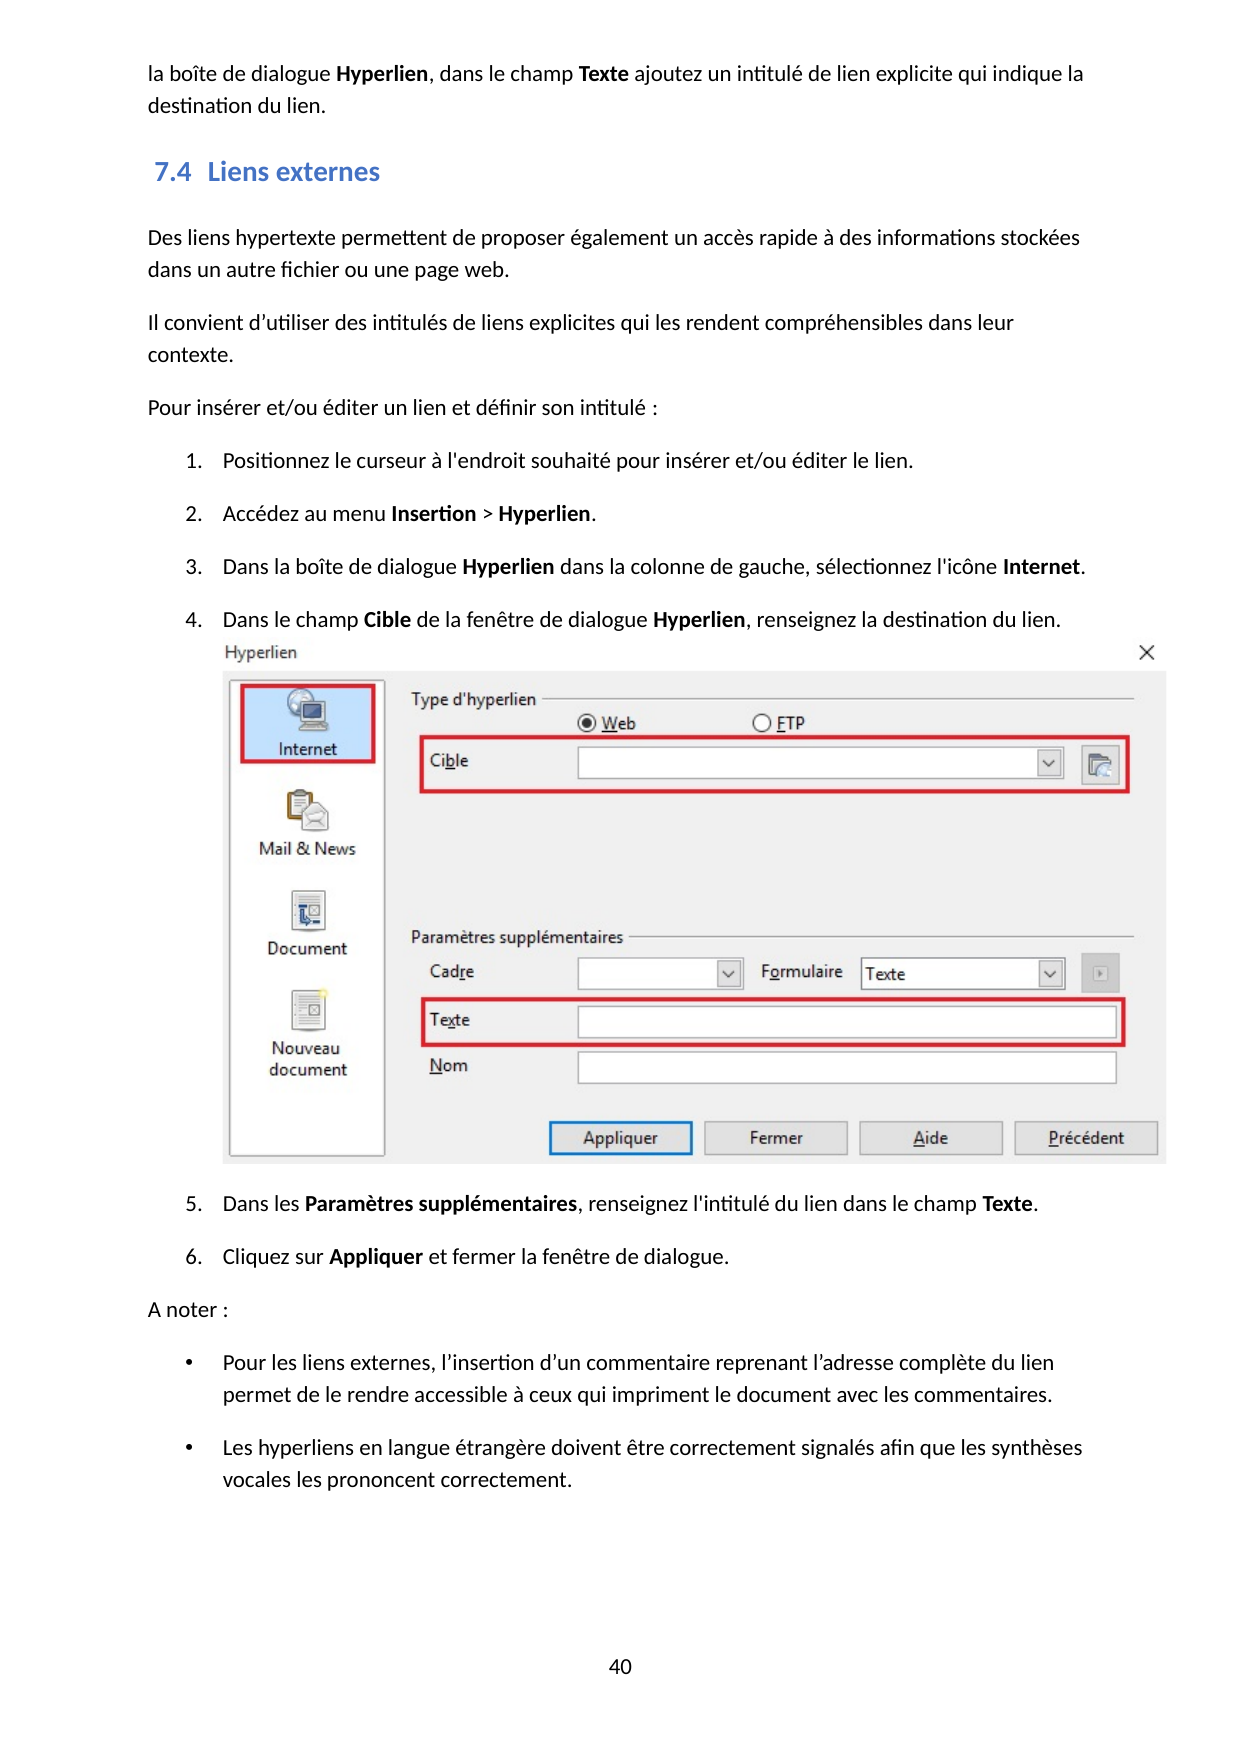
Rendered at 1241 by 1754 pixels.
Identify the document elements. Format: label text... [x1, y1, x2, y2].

list Dans le champ Cible de la fenêtre de dialogue Hyperlien, renseignez la destination du lien. [185, 605, 1093, 1164]
list Cliquez sur Appliquer et fermer la fenêtre de dialogue. [185, 1242, 1093, 1270]
list Pour les liens externes, l’insertion d’un commentaire reprenant l’adresse complète du lien permet de le rendre accessible à ceux qui impriment le document avec les commentaires. [185, 1348, 1093, 1408]
text Il convient d’utiliser des intitulés de liens explicites qui les rendent compréhensibles dans leur contexte. [148, 308, 1093, 368]
list Les hyperliens en langue étrangère doivent être correctement signalés afin que les synthèses vocales les prononcent correctement. [185, 1433, 1093, 1494]
text Des liens hypertexte permettent de proposer également un accès rapide à des informations stockées dans un autre fichier ou une page web. [148, 223, 1093, 283]
picture [222, 637, 1167, 1164]
list Dans la boîte de dialogue Hyperlien dans la colonne de gauche, sélectionnez l'icône Internet. [185, 552, 1093, 580]
list Dans les Paramètres supplémentaires, renseignez l'intitulé du lien dans le champ Texte. [185, 1189, 1093, 1217]
text la boîte de dialogue Hyperlien, dans le champ Texte ajoutez un intitulé de lien explicite qui indique la destination du lien. [148, 59, 1093, 119]
text Pour insérer et/ou éditer un lien et définir son intitulé : [148, 393, 1093, 421]
list Positionnez le curseur à l'endroit souhaité pour insérer et/ou éditer le lien. [185, 446, 1093, 474]
text A noter : [148, 1295, 1093, 1323]
list Accédez au menu Insertion > Hyperlien. [185, 499, 1093, 527]
subtitle Liens externes [148, 153, 1093, 188]
